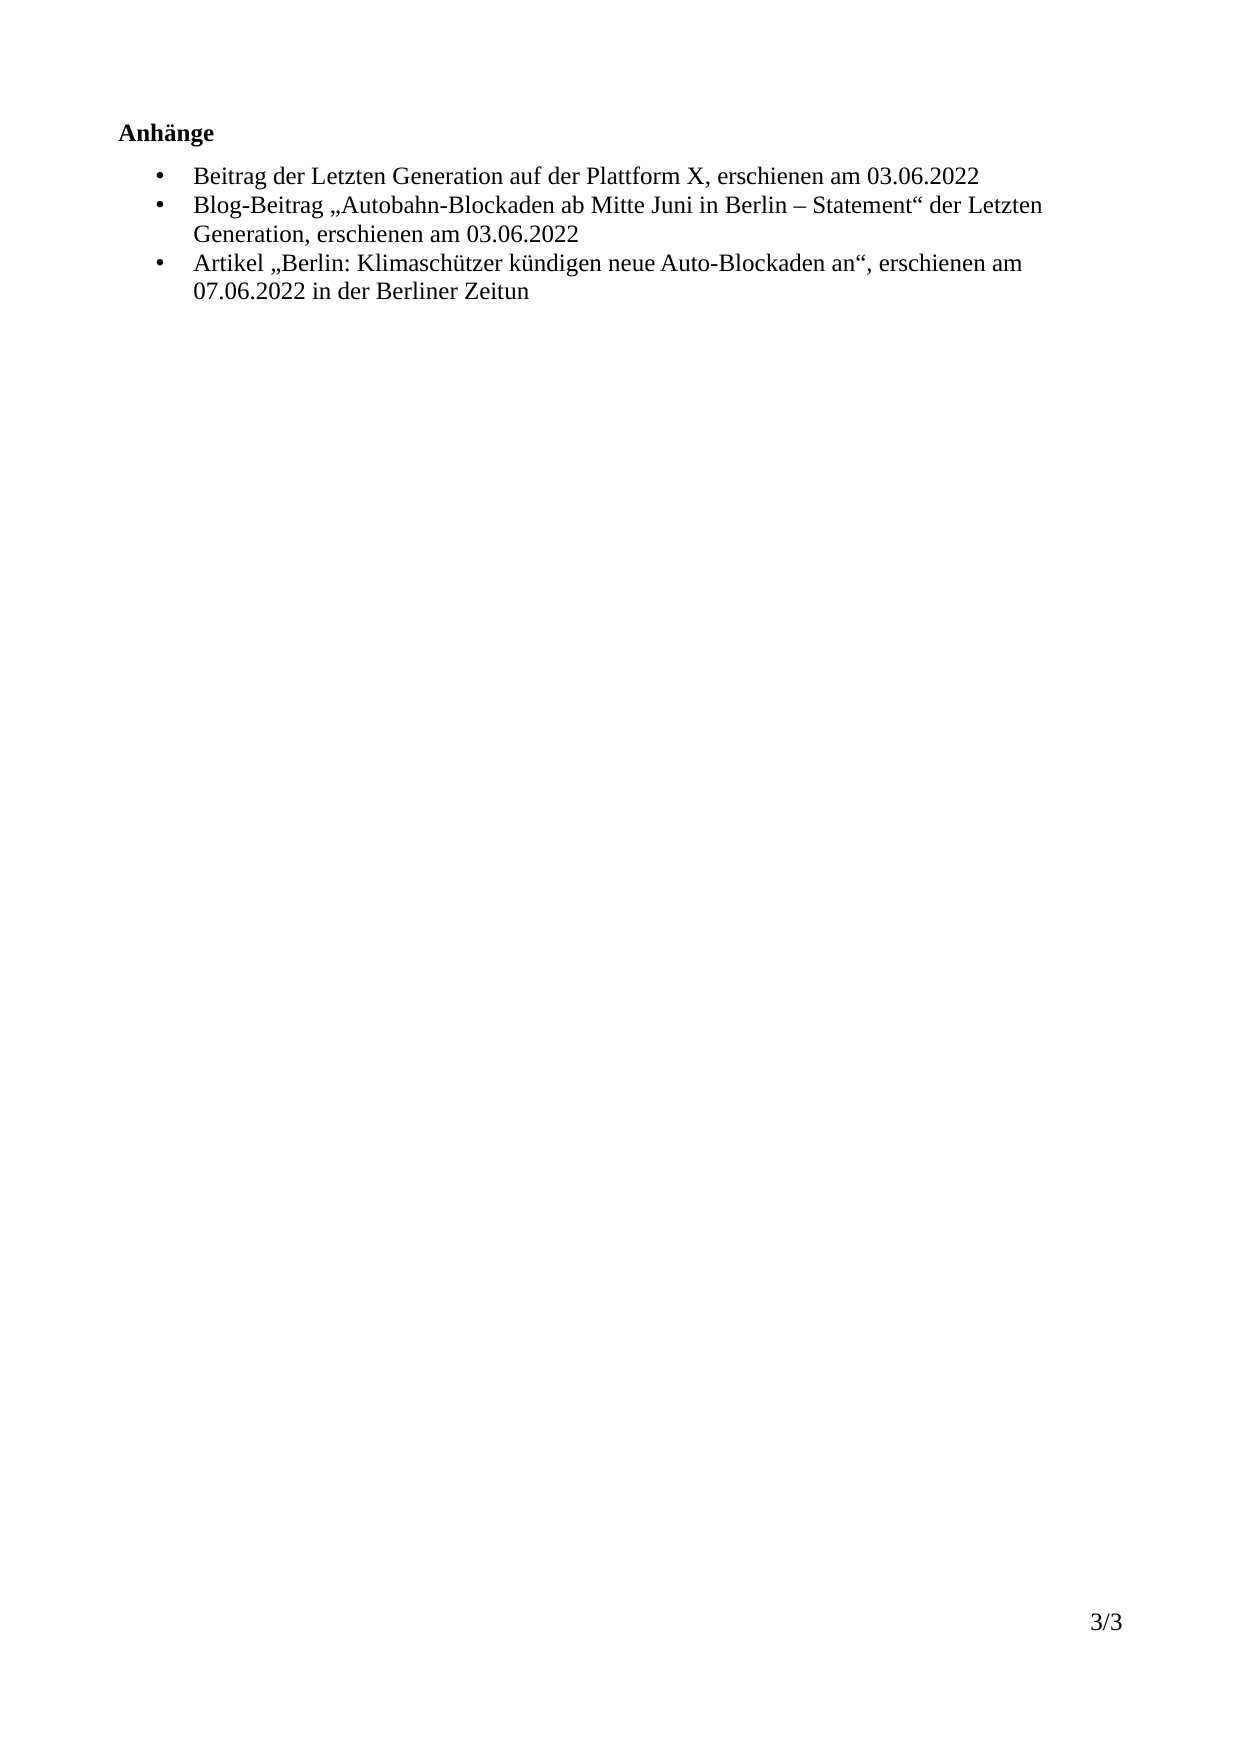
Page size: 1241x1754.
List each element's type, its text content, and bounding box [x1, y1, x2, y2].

list Artikel „Berlin: Klimaschützer kündigen neue Auto-Blockaden an“, erschienen am 07.06.2022 in der Berliner Zeitun [156, 248, 1122, 305]
list Beitrag der Letzten Generation auf der Plattform X, erschienen am 03.06.2022 [156, 161, 1122, 190]
text Anhänge [118, 118, 1122, 147]
list Blog-Beitrag „Autobahn-Blockaden ab Mitte Juni in Berlin – Statement“ der Letzten Generation, erschienen am 03.06.2022 [156, 190, 1122, 248]
